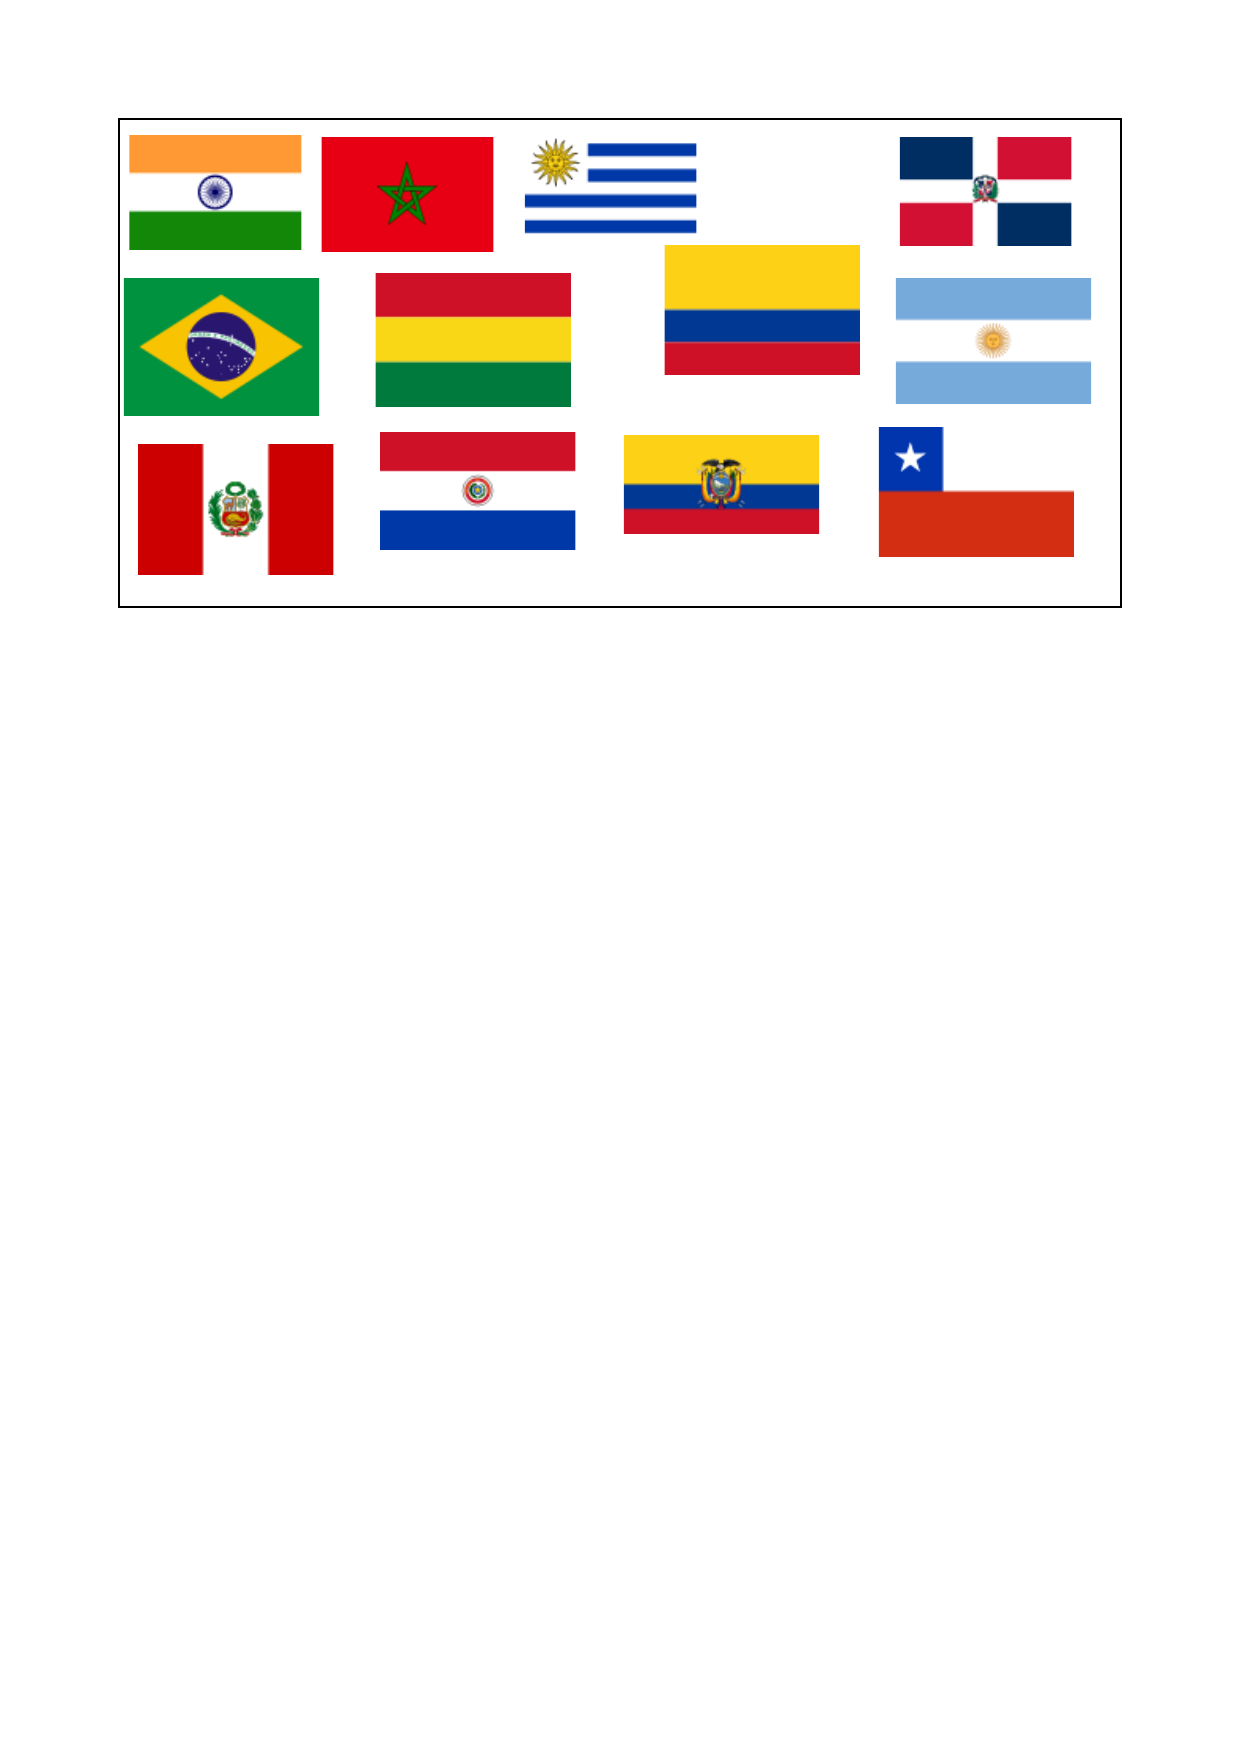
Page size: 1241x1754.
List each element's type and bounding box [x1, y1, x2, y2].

picture [138, 444, 334, 575]
picture [380, 432, 576, 550]
picture [129, 135, 302, 250]
picture [375, 273, 571, 407]
picture [524, 131, 860, 375]
picture [123, 278, 320, 416]
picture [321, 137, 494, 252]
picture [895, 278, 1092, 404]
picture [623, 435, 820, 534]
picture [878, 427, 1074, 557]
picture [899, 137, 1072, 246]
